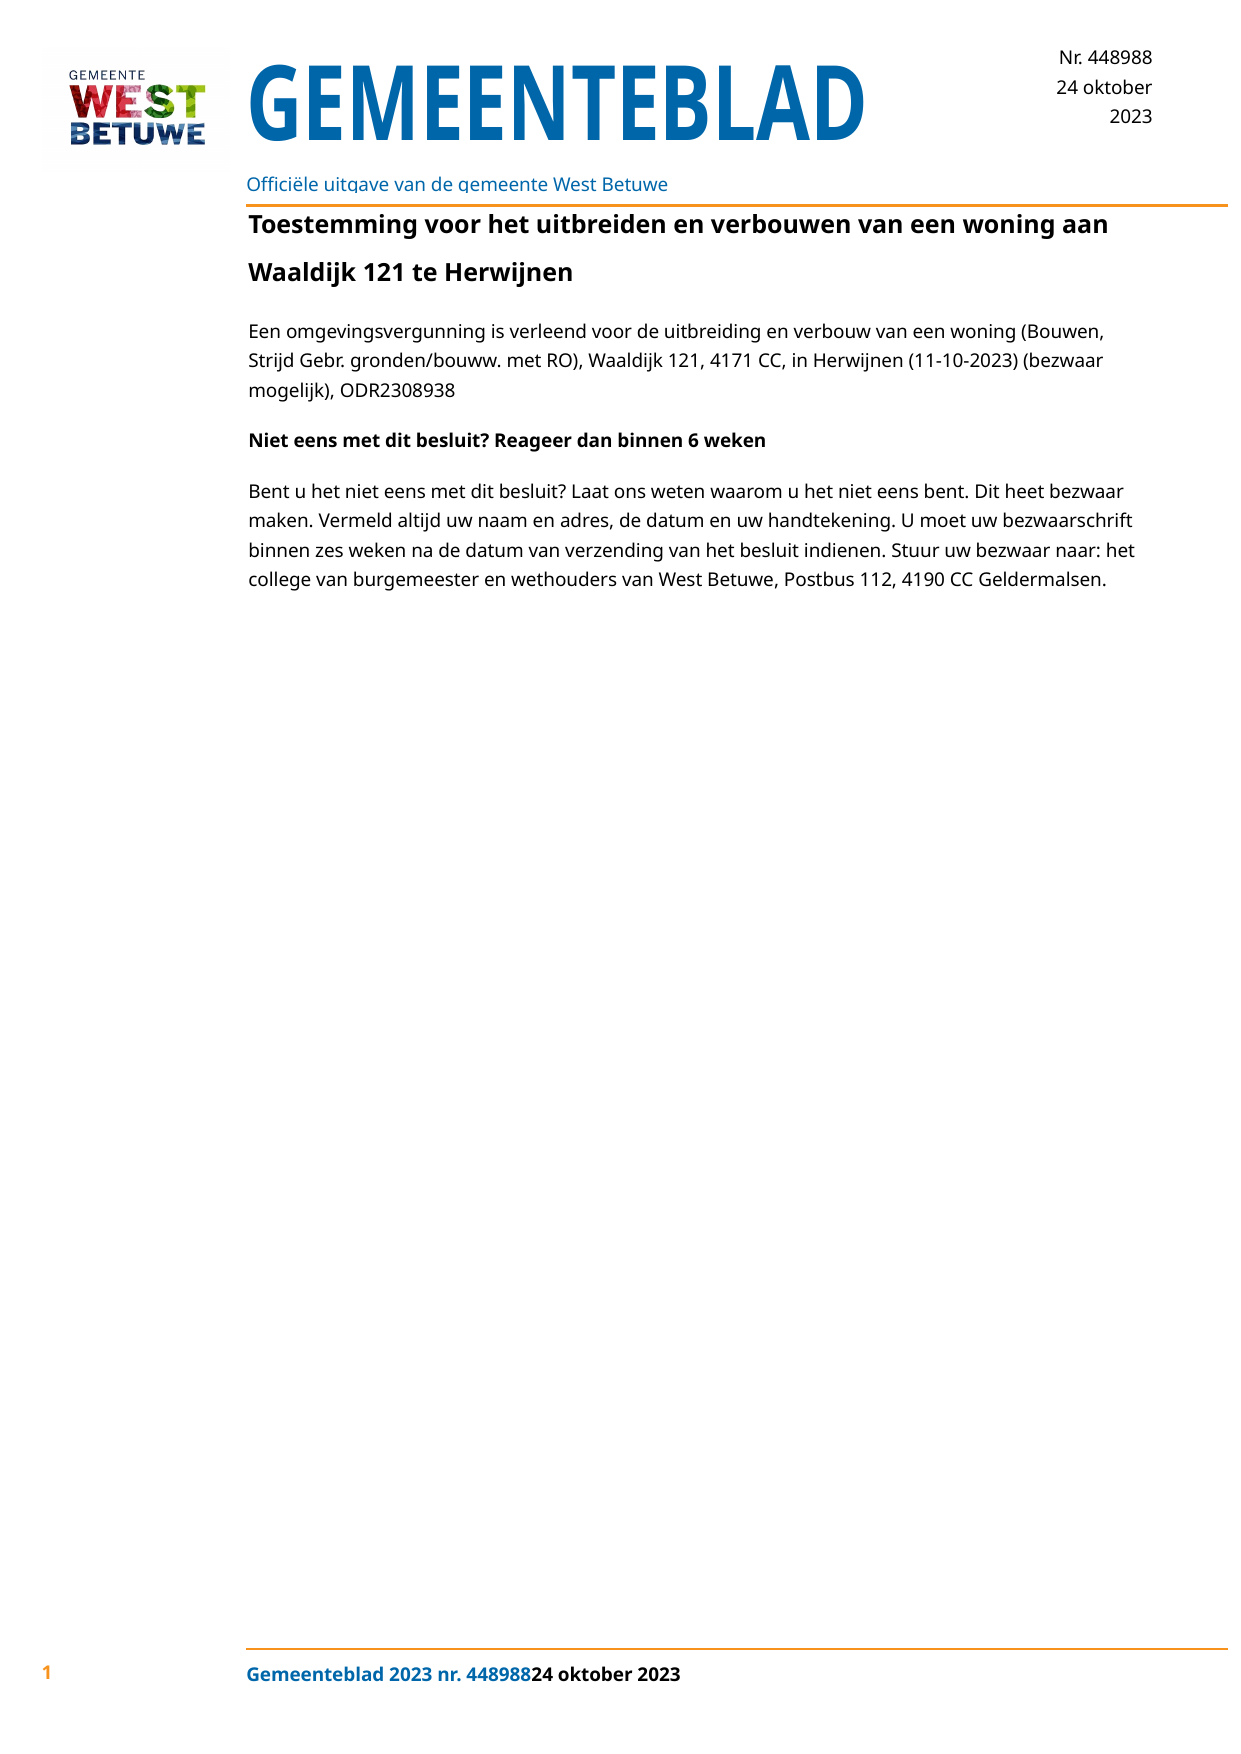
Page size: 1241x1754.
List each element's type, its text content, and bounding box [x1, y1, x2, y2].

text Toestemming voor het uitbreiden en verbouwen van een woning aan Waaldijk 121 te Herwijnen [248, 207, 1152, 288]
text Een omgevingsvergunning is verleend voor de uitbreiding en verbouw van een woning (Bouwen, Strijd Gebr. gronden/bouww. met RO), Waaldijk 121, 4171 CC, in Herwijnen (11-10-2023) (bezwaar mogelijk), ODR2308938 [248, 318, 1152, 403]
picture [41, 47, 231, 172]
text Niet eens met dit besluit? Reageer dan binnen 6 weken [248, 427, 1152, 453]
text Bent u het niet eens met dit besluit? Laat ons weten waarom u het niet eens bent. Dit heet bezwaar maken. Vermeld altijd uw naam en adres, de datum en uw handtekening. U moet uw bezwaarschrift binnen zes weken na de datum van verzending van het besluit indienen. Stuur uw bezwaar naar: het college van burgemeester en wethouders van West Betuwe, Postbus 112, 4190 CC Geldermalsen. [248, 478, 1152, 592]
